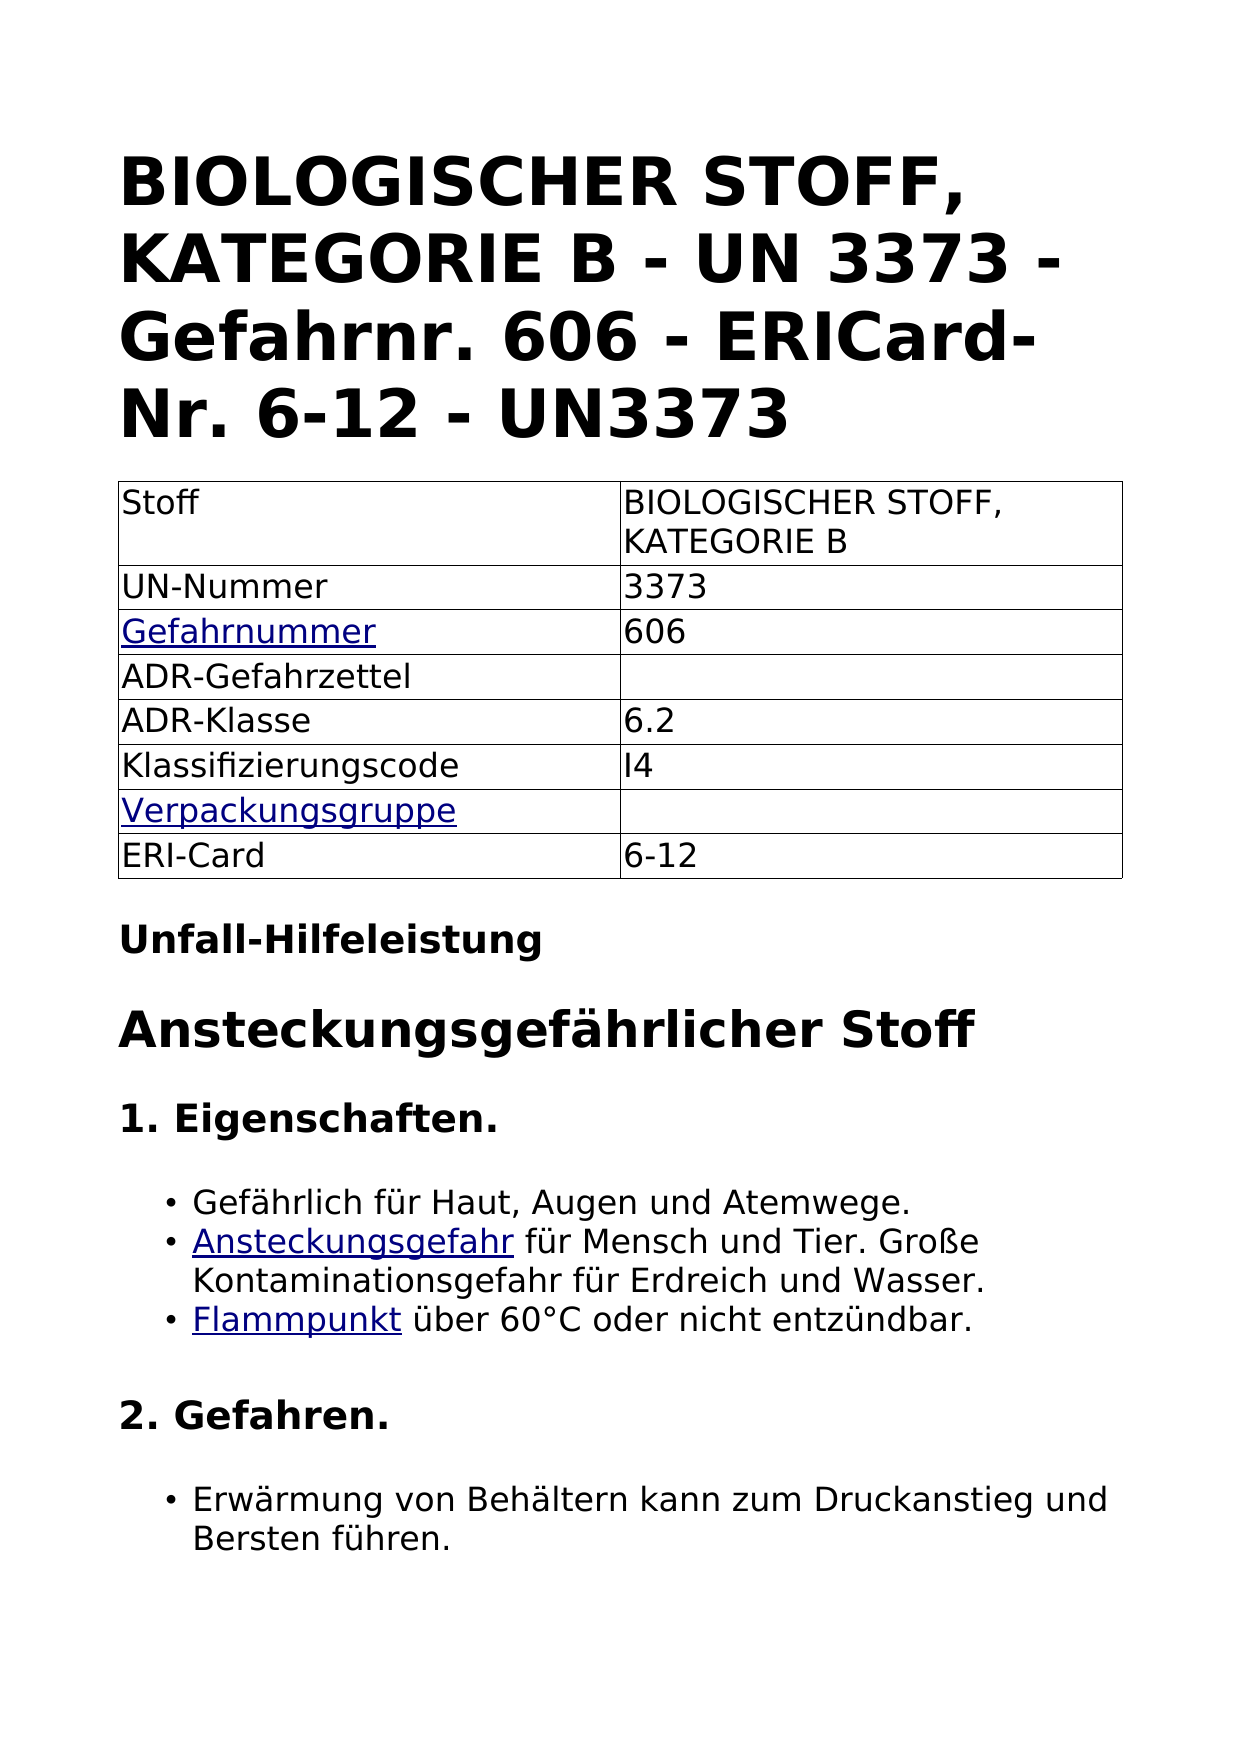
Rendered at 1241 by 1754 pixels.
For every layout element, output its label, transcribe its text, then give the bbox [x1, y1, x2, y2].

table_header BIOLOGISCHER STOFF, KATEGORIE B [621, 482, 1122, 564]
subtitle 2. Gefahren. [118, 1393, 1122, 1439]
list Flammpunkt über 60°C oder nicht entzündbar. [177, 1300, 1122, 1339]
subtitle Ansteckungsgefährlicher Stoff [118, 1001, 1122, 1059]
table_cell ADR-Klasse [119, 700, 620, 744]
subtitle Unfall-Hilfeleistung [118, 918, 1122, 963]
table_cell Gefahrnummer [119, 610, 620, 654]
table_cell 6.2 [621, 700, 1122, 744]
list Erwärmung von Behältern kann zum Druckanstieg und Bersten führen. [177, 1481, 1122, 1558]
table_cell [621, 790, 1122, 833]
table_cell Verpackungsgruppe [119, 790, 620, 833]
table_cell I4 [621, 745, 1122, 788]
table_cell 606 [621, 610, 1122, 654]
table_cell Klassifizierungscode [119, 745, 620, 788]
table_header Stoff [119, 482, 620, 564]
table_cell ADR-Gefahrzettel [119, 655, 620, 699]
table_cell ERI-Card [119, 834, 620, 878]
table_cell 6-12 [621, 834, 1122, 878]
list Gefährlich für Haut, Augen und Atemwege. [177, 1183, 1122, 1222]
list Ansteckungsgefahr für Mensch und Tier. Große Kontaminationsgefahr für Erdreich und Wasser. [177, 1222, 1122, 1300]
table_cell 3373 [621, 566, 1122, 609]
table_cell UN-Nummer [119, 566, 620, 609]
subtitle BIOLOGISCHER STOFF, KATEGORIE B - UN 3373 - Gefahrnr. 606 - ERICard-Nr. 6-12 - UN3373 [118, 143, 1122, 453]
table_cell [621, 655, 1122, 699]
subtitle 1. Eigenschaften. [118, 1096, 1122, 1142]
